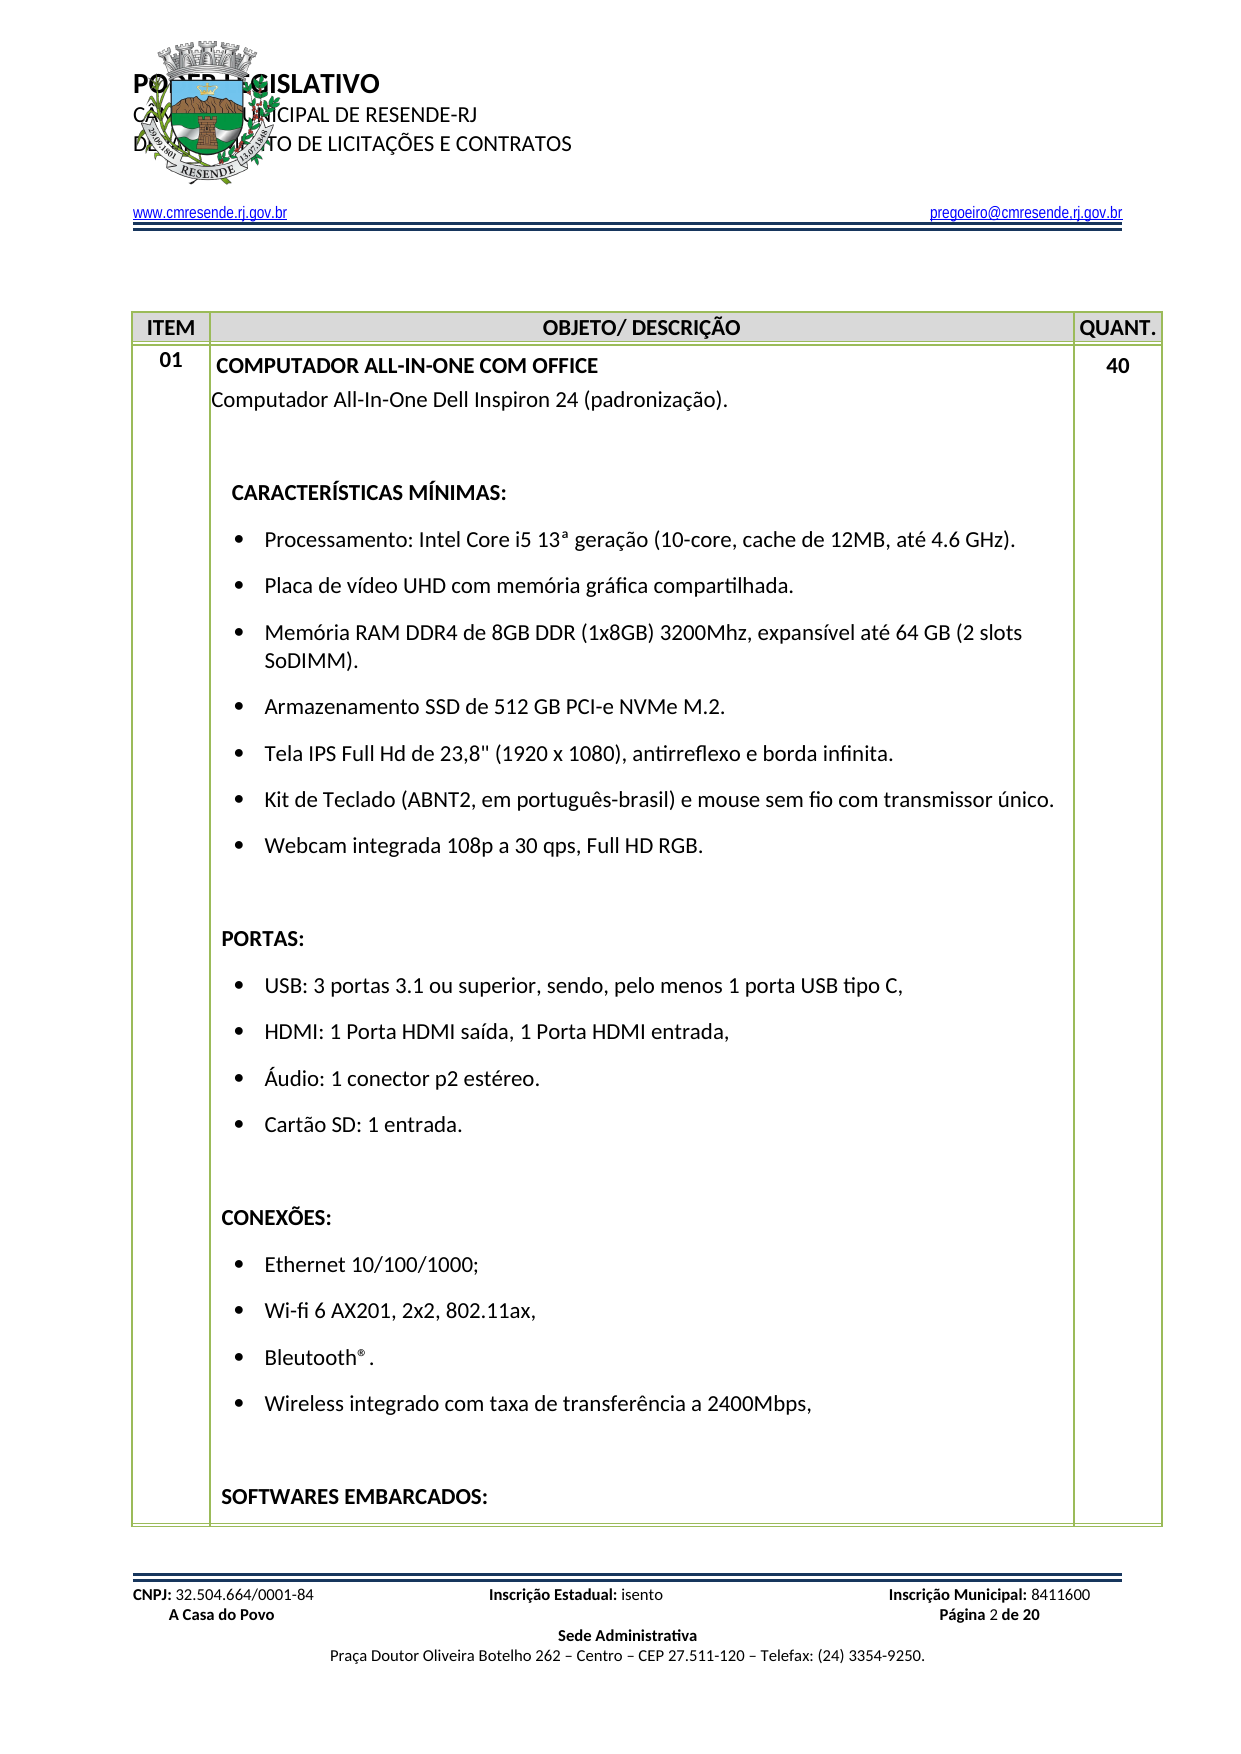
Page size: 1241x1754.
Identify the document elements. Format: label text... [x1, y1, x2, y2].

table_cell 01 [133, 346, 209, 1522]
table_cell 40 [1075, 346, 1161, 1522]
table_cell COMPUTADOR ALL-IN-ONE COM OFFICE Computador All-In-One Dell Inspiron 24 (padronização). CARACTERÍSTICAS MÍNIMAS: Processamento: Intel Core i5 13ª geração (10-core, cache de 12MB, até 4.6 GHz). Placa de vídeo UHD com memória gráfica compartilhada. Memória RAM DDR4 de 8GB DDR (1x8GB) 3200Mhz, expansível até 64 GB (2 slots SoDIMM). Armazenamento SSD de 512 GB PCI-e NVMe M.2. Tela IPS Full Hd de 23,8" (1920 x 1080), antirreflexo e borda infinita. Kit de Teclado (ABNT2, em português-brasil) e mouse sem fio com transmissor único. Webcam integrada 108p a 30 qps, Full HD RGB. PORTAS: USB: 3 portas 3.1 ou superior, sendo, pelo menos 1 porta USB tipo C, HDMI: 1 Porta HDMI saída, 1 Porta HDMI entrada, Áudio: 1 conector p2 estéreo. Cartão SD: 1 entrada. CONEXÕES: Ethernet 10/100/1000; Wi-fi 6 AX201, 2x2, 802.11ax, Bleutooth®. Wireless integrado com taxa de transferência a 2400Mbps, SOFTWARES EMBARCADOS: Sistema Operacional OEM, Windows 11 Pro ou posterior 64 bits, Português-Brasil, MS Office Home And Business versão mais recente no mercado, licença perpétua ou permanente. Garantia: Prazo mínimo: 1 ano Tipo: on site, incluindo seguro contra queda, tela quebrada, derramamento de líquido, oscilação de energia. [211, 346, 1073, 1522]
table_header QUANT. [1075, 313, 1161, 341]
table_header OBJETO/ DESCRIÇÃO [211, 313, 1073, 341]
table_header ITEM [133, 313, 209, 341]
